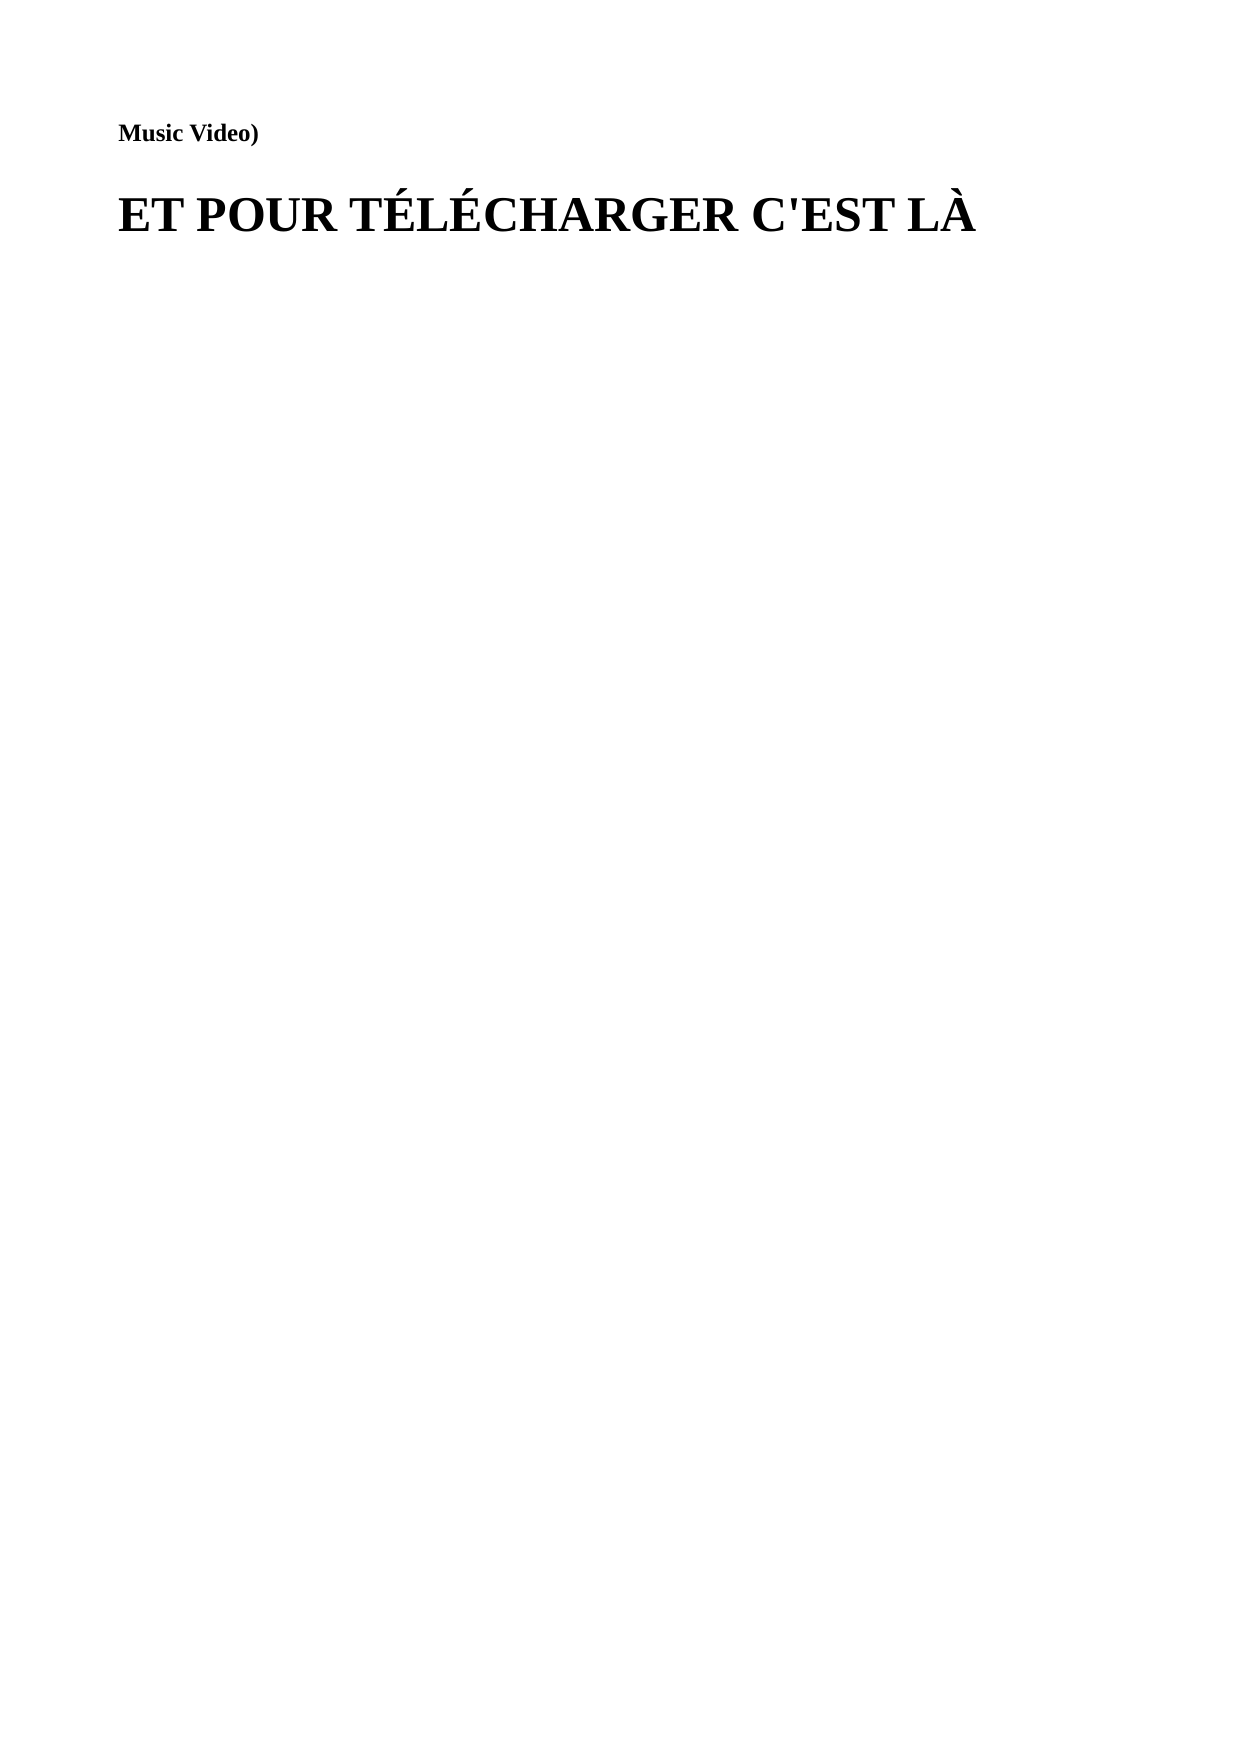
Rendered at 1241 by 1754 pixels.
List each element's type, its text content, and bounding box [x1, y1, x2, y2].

text Music Video) [118, 118, 1122, 147]
subtitle ET POUR TÉLÉCHARGER C'EST LÀ [118, 184, 1122, 242]
